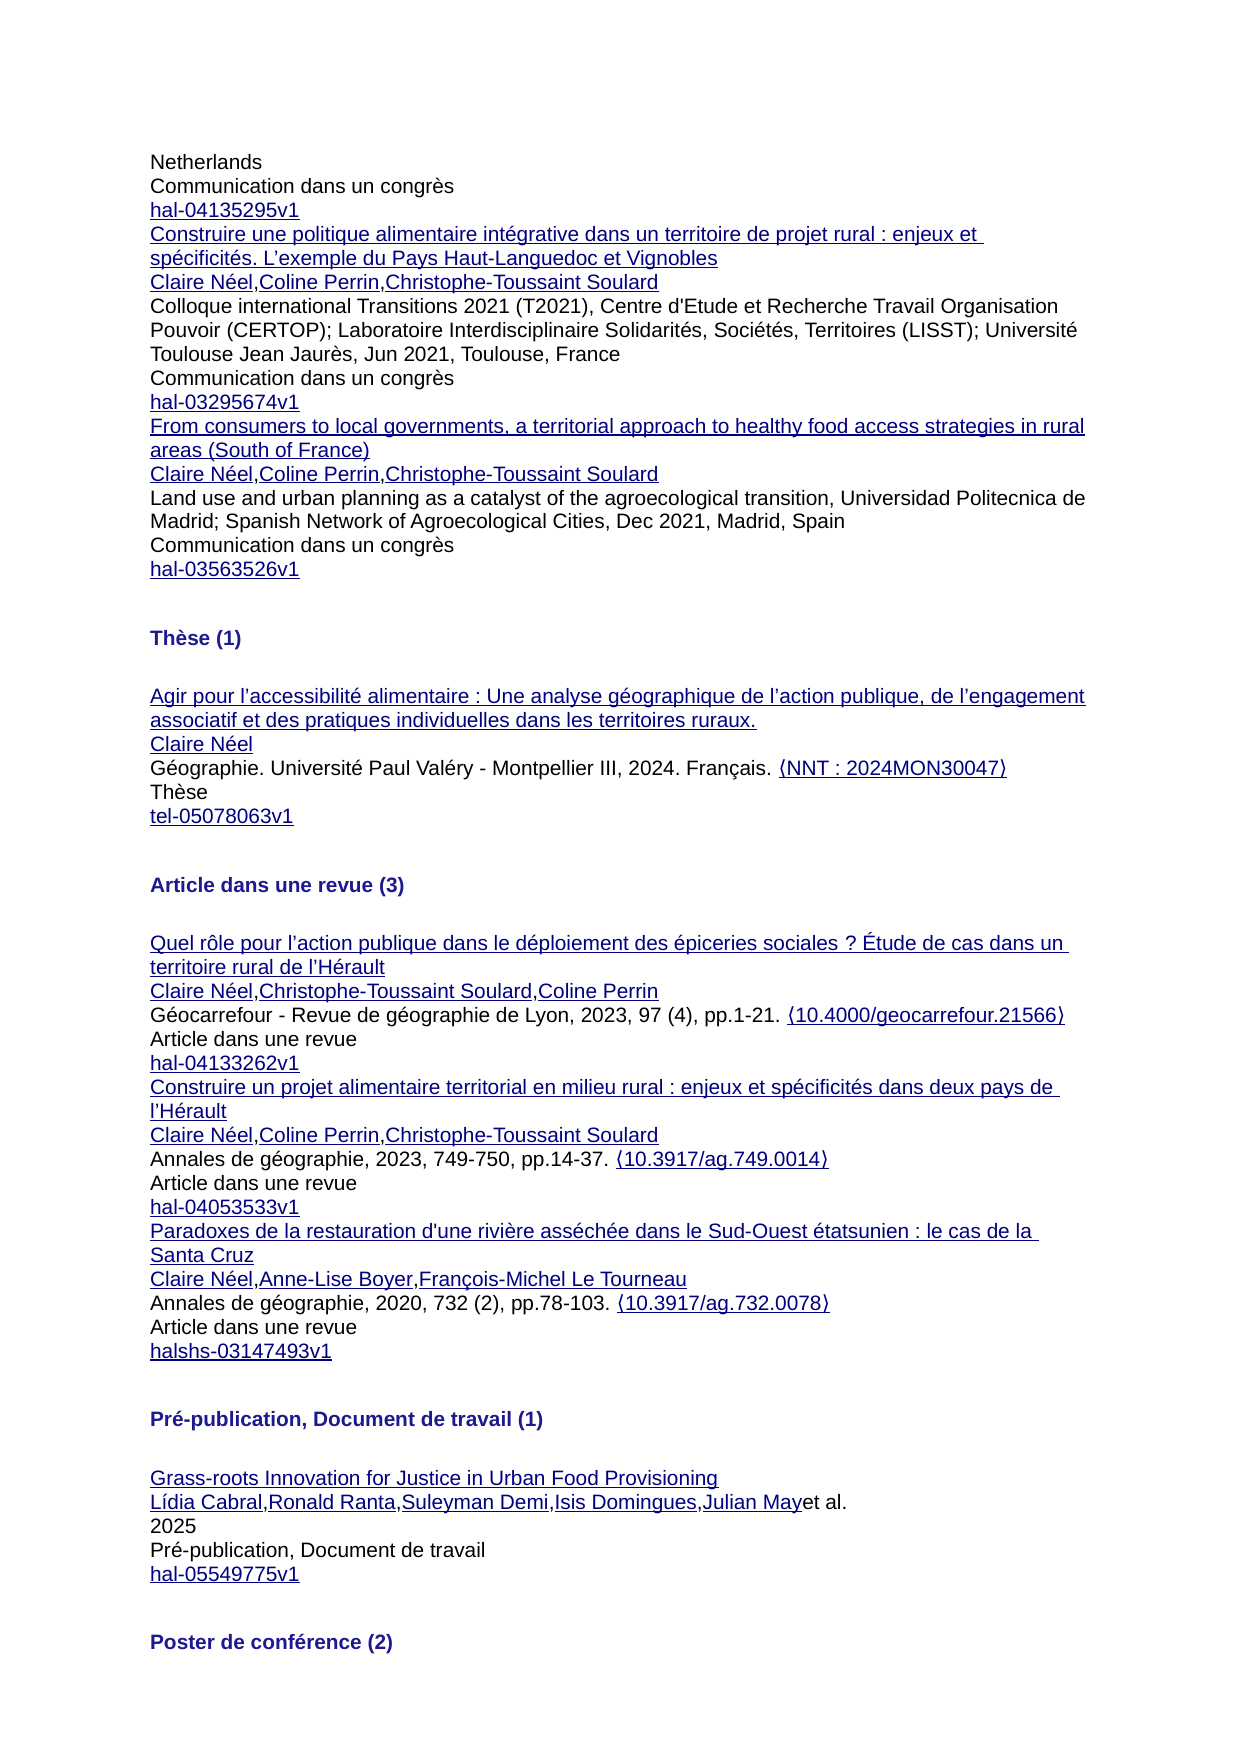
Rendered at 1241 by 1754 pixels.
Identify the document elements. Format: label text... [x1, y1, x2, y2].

table_cell Construire une politique alimentaire intégrative dans un territoire de projet rural : enjeux et spécificités. L’exemple du Pays Haut-Languedoc et Vignobles Claire Néel,Coline Perrin,Christophe-Toussaint Soulard Colloque international Transitions 2021 (T2021), Centre d'Etude et Recherche Travail Organisation Pouvoir (CERTOP); Laboratoire Interdisciplinaire Solidarités, Sociétés, Territoires (LISST); Université Toulouse Jean Jaurès, Jun 2021, Toulouse, France Communication dans un congrès hal-03295674v1 [150, 222, 1090, 413]
table_cell From consumers to local governments, a territorial approach to healthy food access strategies in rural areas (South of France) Claire Néel,Coline Perrin,Christophe-Toussaint Soulard Land use and urban planning as a catalyst of the agroecological transition, Universidad Politecnica de Madrid; Spanish Network of Agroecological Cities, Dec 2021, Madrid, Spain Communication dans un congrès hal-03563526v1 [150, 414, 1090, 581]
subtitle Poster de conférence (2) [150, 1630, 1090, 1654]
table_header Quel rôle pour l’action publique dans le déploiement des épiceries sociales ? Étude de cas dans un territoire rural de l’Hérault Claire Néel,Christophe-Toussaint Soulard,Coline Perrin Géocarrefour - Revue de géographie de Lyon, 2023, 97 (4), pp.1-21. ⟨10.4000/geocarrefour.21566⟩ Article dans une revue hal-04133262v1 [150, 931, 1090, 1075]
subtitle Pré-publication, Document de travail (1) [150, 1407, 1090, 1431]
subtitle Article dans une revue (3) [150, 873, 1090, 897]
table_cell Paradoxes de la restauration d'une rivière asséchée dans le Sud-Ouest étatsunien : le cas de la Santa Cruz Claire Néel,Anne-Lise Boyer,François-Michel Le Tourneau Annales de géographie, 2020, 732 (2), pp.78-103. ⟨10.3917/ag.732.0078⟩ Article dans une revue halshs-03147493v1 [150, 1219, 1090, 1362]
table_header Agir pour l’accessibilité alimentaire : Une analyse géographique de l’action publique, de l’engagement associatif et des pratiques individuelles dans les territoires ruraux. Claire Néel Géographie. Université Paul Valéry - Montpellier III, 2024. Français. ⟨NNT : 2024MON30047⟩ Thèse tel-05078063v1 [150, 684, 1090, 828]
table_cell Netherlands Communication dans un congrès hal-04135295v1 [150, 150, 1090, 222]
subtitle Thèse (1) [150, 626, 1090, 650]
table_cell Construire un projet alimentaire territorial en milieu rural : enjeux et spécificités dans deux pays de l’Hérault Claire Néel,Coline Perrin,Christophe-Toussaint Soulard Annales de géographie, 2023, 749-750, pp.14-37. ⟨10.3917/ag.749.0014⟩ Article dans une revue hal-04053533v1 [150, 1075, 1090, 1219]
table_header Grass-roots Innovation for Justice in Urban Food Provisioning Lídia Cabral,Ronald Ranta,Suleyman Demi,Isis Domingues,Julian Mayet al. 2025 Pré-publication, Document de travail hal-05549775v1 [150, 1466, 1090, 1585]
